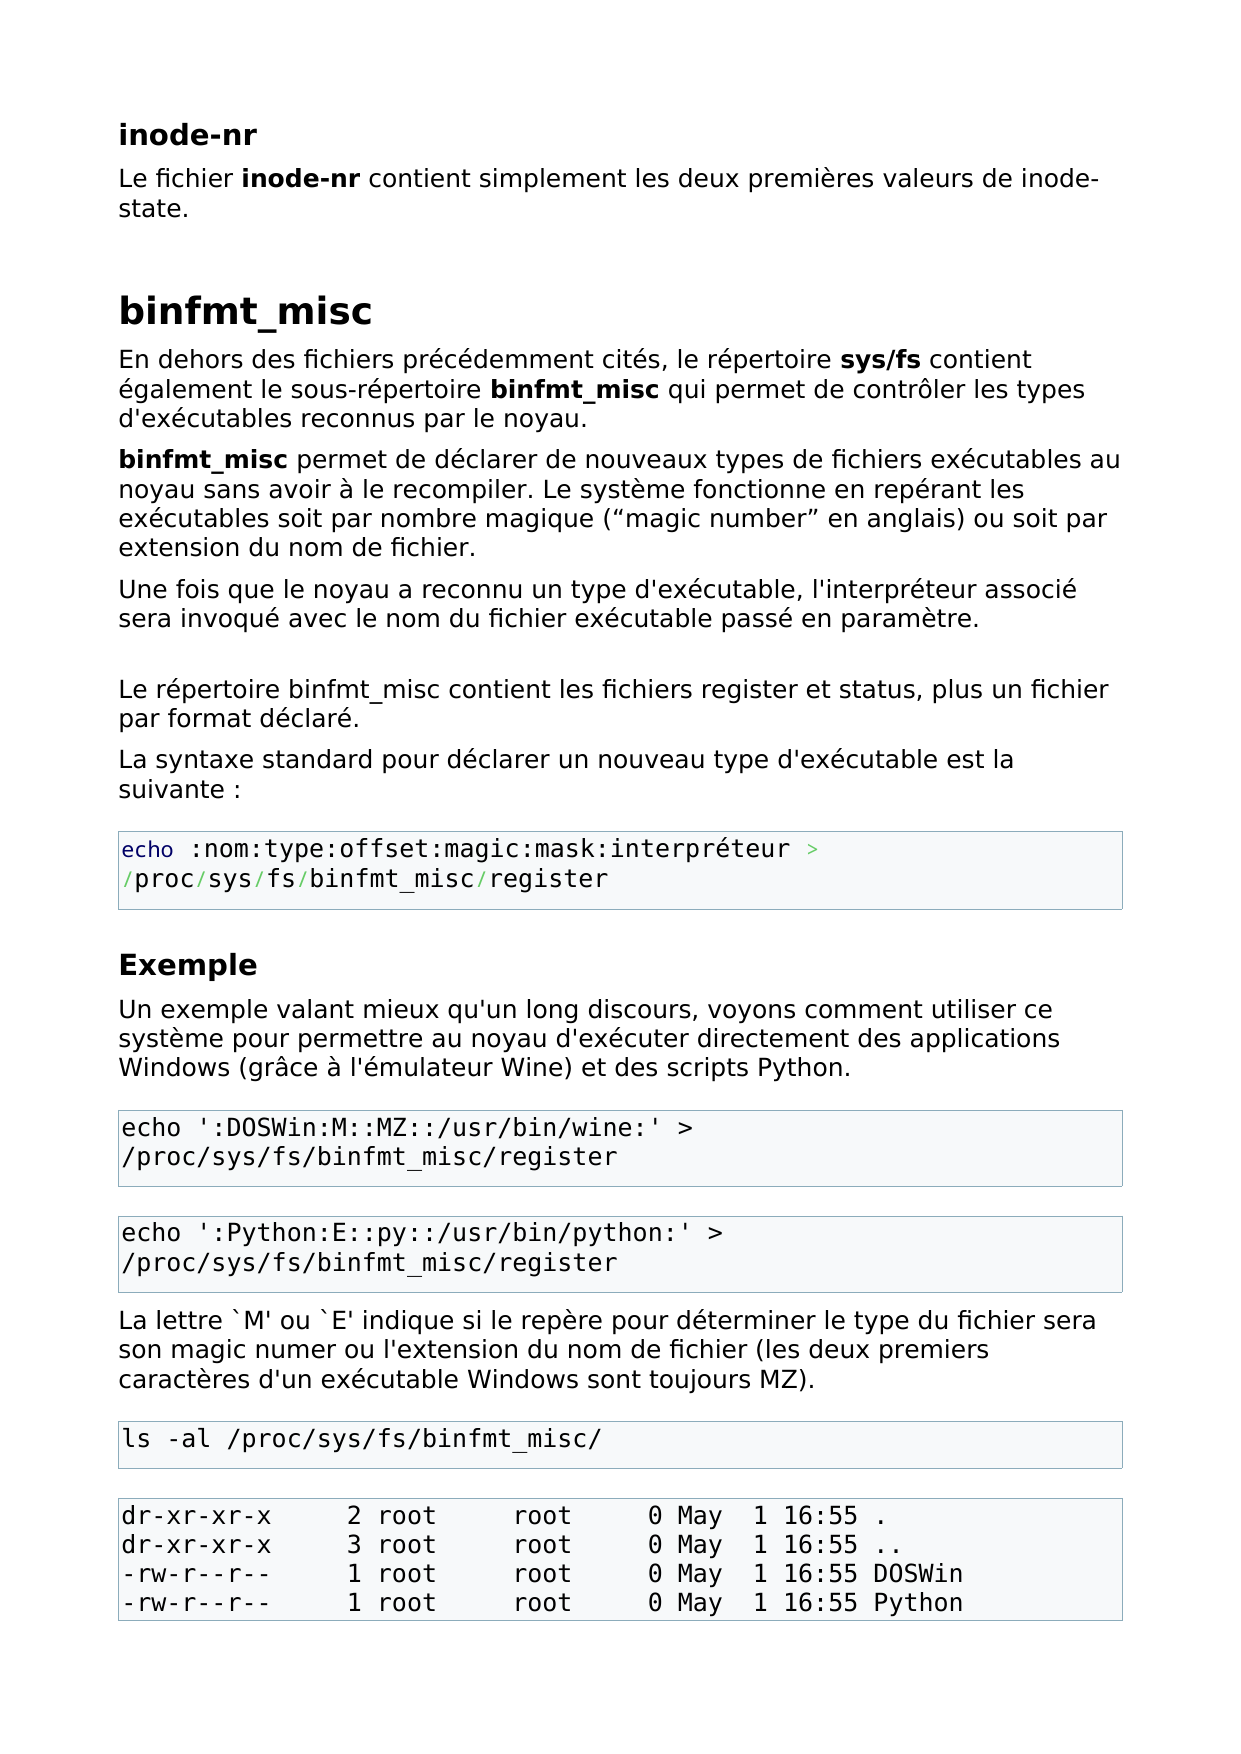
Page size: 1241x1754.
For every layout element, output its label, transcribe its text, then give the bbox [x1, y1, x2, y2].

table_header echo ':Python:E::py::/usr/bin/python:' > /proc/sys/fs/binfmt_misc/register [119, 1217, 1122, 1292]
text binfmt_misc permet de déclarer de nouveaux types de fichiers exécutables au noyau sans avoir à le recompiler. Le système fonctionne en repérant les exécutables soit par nombre magique (“magic number” en anglais) ou soit par extension du nom de fichier. [118, 446, 1122, 562]
text En dehors des fichiers précédemment cités, le répertoire sys/fs contient également le sous-répertoire binfmt_misc qui permet de contrôler les types d'exécutables reconnus par le noyau. [118, 346, 1122, 433]
subtitle inode-nr [118, 118, 1122, 152]
subtitle binfmt_misc [118, 289, 1122, 333]
text La syntaxe standard pour déclarer un nouveau type d'exécutable est la suivante : [118, 746, 1122, 804]
text Une fois que le noyau a reconnu un type d'exécutable, l'interpréteur associé sera invoqué avec le nom du fichier exécutable passé en paramètre. [118, 575, 1122, 662]
text La lettre `M' ou `E' indique si le repère pour déterminer le type du fichier sera son magic numer ou l'extension du nom de fichier (les deux premiers caractères d'un exécutable Windows sont toujours MZ). [118, 1306, 1122, 1394]
text Le répertoire binfmt_misc contient les fichiers register et status, plus un fichier par format déclaré. [118, 675, 1122, 733]
table_header dr-xr-xr-x 2 root root 0 May 1 16:55 . dr-xr-xr-x 3 root root 0 May 1 16:55 .. -rw-r--r-- 1 root root 0 May 1 16:55 DOSWin -rw-r--r-- 1 root root 0 May 1 16:55 Python [119, 1499, 1122, 1620]
table_header echo ':DOSWin:M::MZ::/usr/bin/wine:' > /proc/sys/fs/binfmt_misc/register [119, 1111, 1122, 1186]
text Un exemple valant mieux qu'un long discours, voyons comment utiliser ce système pour permettre au noyau d'exécuter directement des applications Windows (grâce à l'émulateur Wine) et des scripts Python. [118, 995, 1122, 1082]
text Le fichier inode-nr contient simplement les deux premières valeurs de inode-state. [118, 164, 1122, 252]
subtitle Exemple [118, 948, 1122, 982]
table_header ls -al /proc/sys/fs/binfmt_misc/ [119, 1422, 1122, 1468]
table_header echo :nom:type:offset:magic:mask:interpréteur > /proc/sys/fs/binfmt_misc/register [119, 832, 1122, 909]
